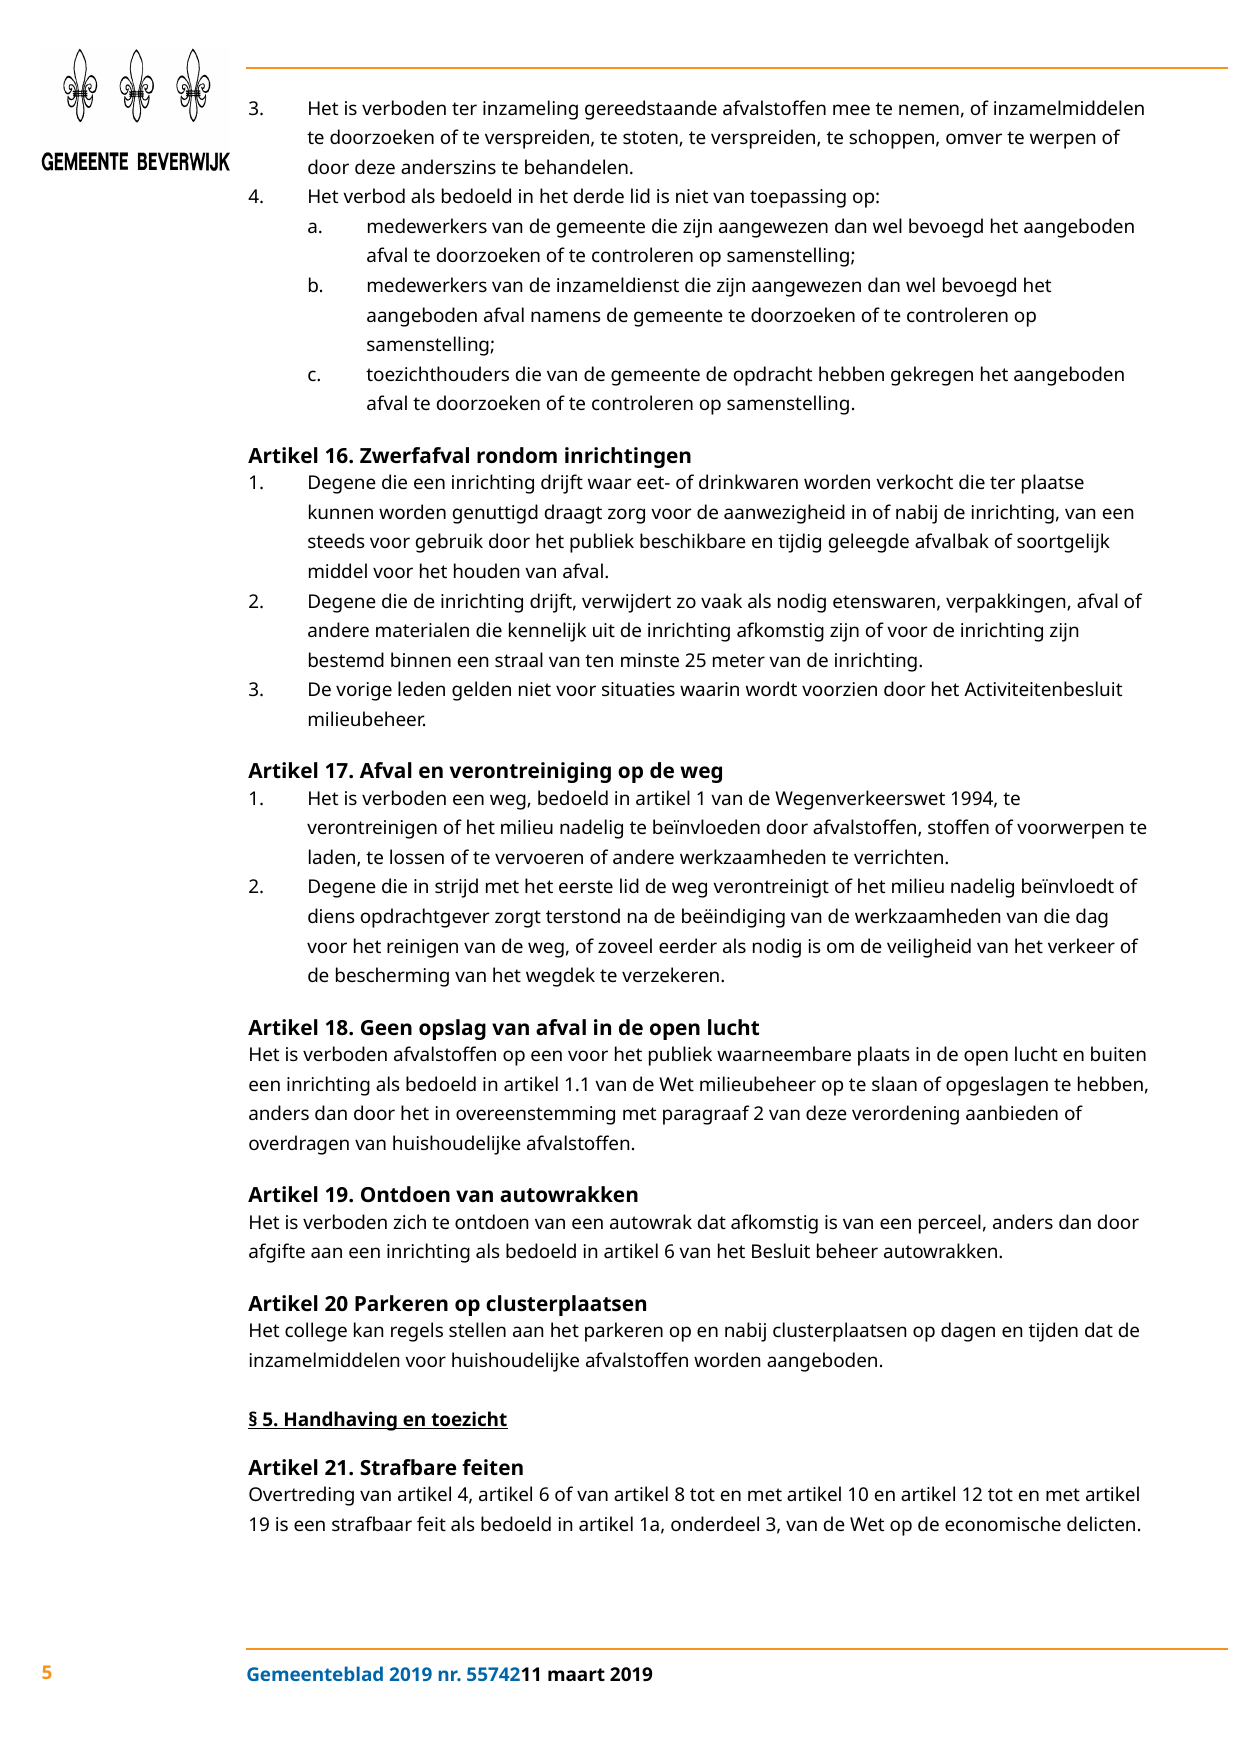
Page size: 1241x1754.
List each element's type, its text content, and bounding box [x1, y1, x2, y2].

list Degene die een inrichting drijft waar eet- of drinkwaren worden verkocht die ter plaatse kunnen worden genuttigd draagt zorg voor de aanwezigheid in of nabij de inrichting, van een steeds voor gebruik door het publiek beschikbare en tijdig geleegde afvalbak of soortgelijk middel voor het houden van afval. [248, 469, 1152, 584]
text § 5. Handhaving en toezicht [248, 1406, 1152, 1432]
text Artikel 21. Strafbare feiten [248, 1453, 1152, 1481]
list toezichthouders die van de gemeente de opdracht hebben gekregen het aangeboden afval te doorzoeken of te controleren op samenstelling. [307, 361, 1152, 416]
text Artikel 17. Afval en verontreiniging op de weg [248, 757, 1152, 785]
text Artikel 18. Geen opslag van afval in de open lucht [248, 1013, 1152, 1041]
list medewerkers van de inzameldienst die zijn aangewezen dan wel bevoegd het aangeboden afval namens de gemeente te doorzoeken of te controleren op samenstelling; [307, 272, 1152, 357]
text Het college kan regels stellen aan het parkeren op en nabij clusterplaatsen op dagen en tijden dat de inzamelmiddelen voor huishoudelijke afvalstoffen worden aangeboden. [248, 1317, 1152, 1373]
list Degene die in strijd met het eerste lid de weg verontreinigt of het milieu nadelig beïnvloedt of diens opdrachtgever zorgt terstond na de beëindiging van de werkzaamheden van die dag voor het reinigen van de weg, of zoveel eerder als nodig is om de veiligheid van het verkeer of de bescherming van het wegdek te verzekeren. [248, 874, 1152, 988]
text Het is verboden afvalstoffen op een voor het publiek waarneembare plaats in de open lucht en buiten een inrichting als bedoeld in artikel 1.1 van de Wet milieubeheer op te slaan of opgeslagen te hebben, anders dan door het in overeenstemming met paragraaf 2 van deze verordening aanbieden of overdragen van huishoudelijke afvalstoffen. [248, 1041, 1152, 1156]
text Artikel 20 Parkeren op clusterplaatsen [248, 1289, 1152, 1317]
text Artikel 16. Zwerfafval rondom inrichtingen [248, 441, 1152, 469]
list Het is verboden ter inzameling gereedstaande afvalstoffen mee te nemen, of inzamelmiddelen te doorzoeken of te verspreiden, te stoten, te verspreiden, te schoppen, omver te werpen of door deze anderszins te behandelen. [248, 95, 1152, 180]
list Het verbod als bedoeld in het derde lid is niet van toepassing op: [248, 183, 1152, 209]
picture [41, 47, 231, 172]
list De vorige leden gelden niet voor situaties waarin wordt voorzien door het Activiteitenbesluit milieubeheer. [248, 677, 1152, 732]
text Overtreding van artikel 4, artikel 6 of van artikel 8 tot en met artikel 10 en artikel 12 tot en met artikel 19 is een strafbaar feit als bedoeld in artikel 1a, onderdeel 3, van de Wet op de economische delicten. [248, 1481, 1152, 1536]
list medewerkers van de gemeente die zijn aangewezen dan wel bevoegd het aangeboden afval te doorzoeken of te controleren op samenstelling; [307, 213, 1152, 268]
text Artikel 19. Ontdoen van autowrakken [248, 1181, 1152, 1209]
list Degene die de inrichting drijft, verwijdert zo vaak als nodig etenswaren, verpakkingen, afval of andere materialen die kennelijk uit de inrichting afkomstig zijn of voor de inrichting zijn bestemd binnen een straal van ten minste 25 meter van de inrichting. [248, 588, 1152, 673]
text Het is verboden zich te ontdoen van een autowrak dat afkomstig is van een perceel, anders dan door afgifte aan een inrichting als bedoeld in artikel 6 van het Besluit beheer autowrakken. [248, 1209, 1152, 1264]
list Het is verboden een weg, bedoeld in artikel 1 van de Wegenverkeerswet 1994, te verontreinigen of het milieu nadelig te beïnvloeden door afvalstoffen, stoffen of voorwerpen te laden, te lossen of te vervoeren of andere werkzaamheden te verrichten. [248, 785, 1152, 870]
